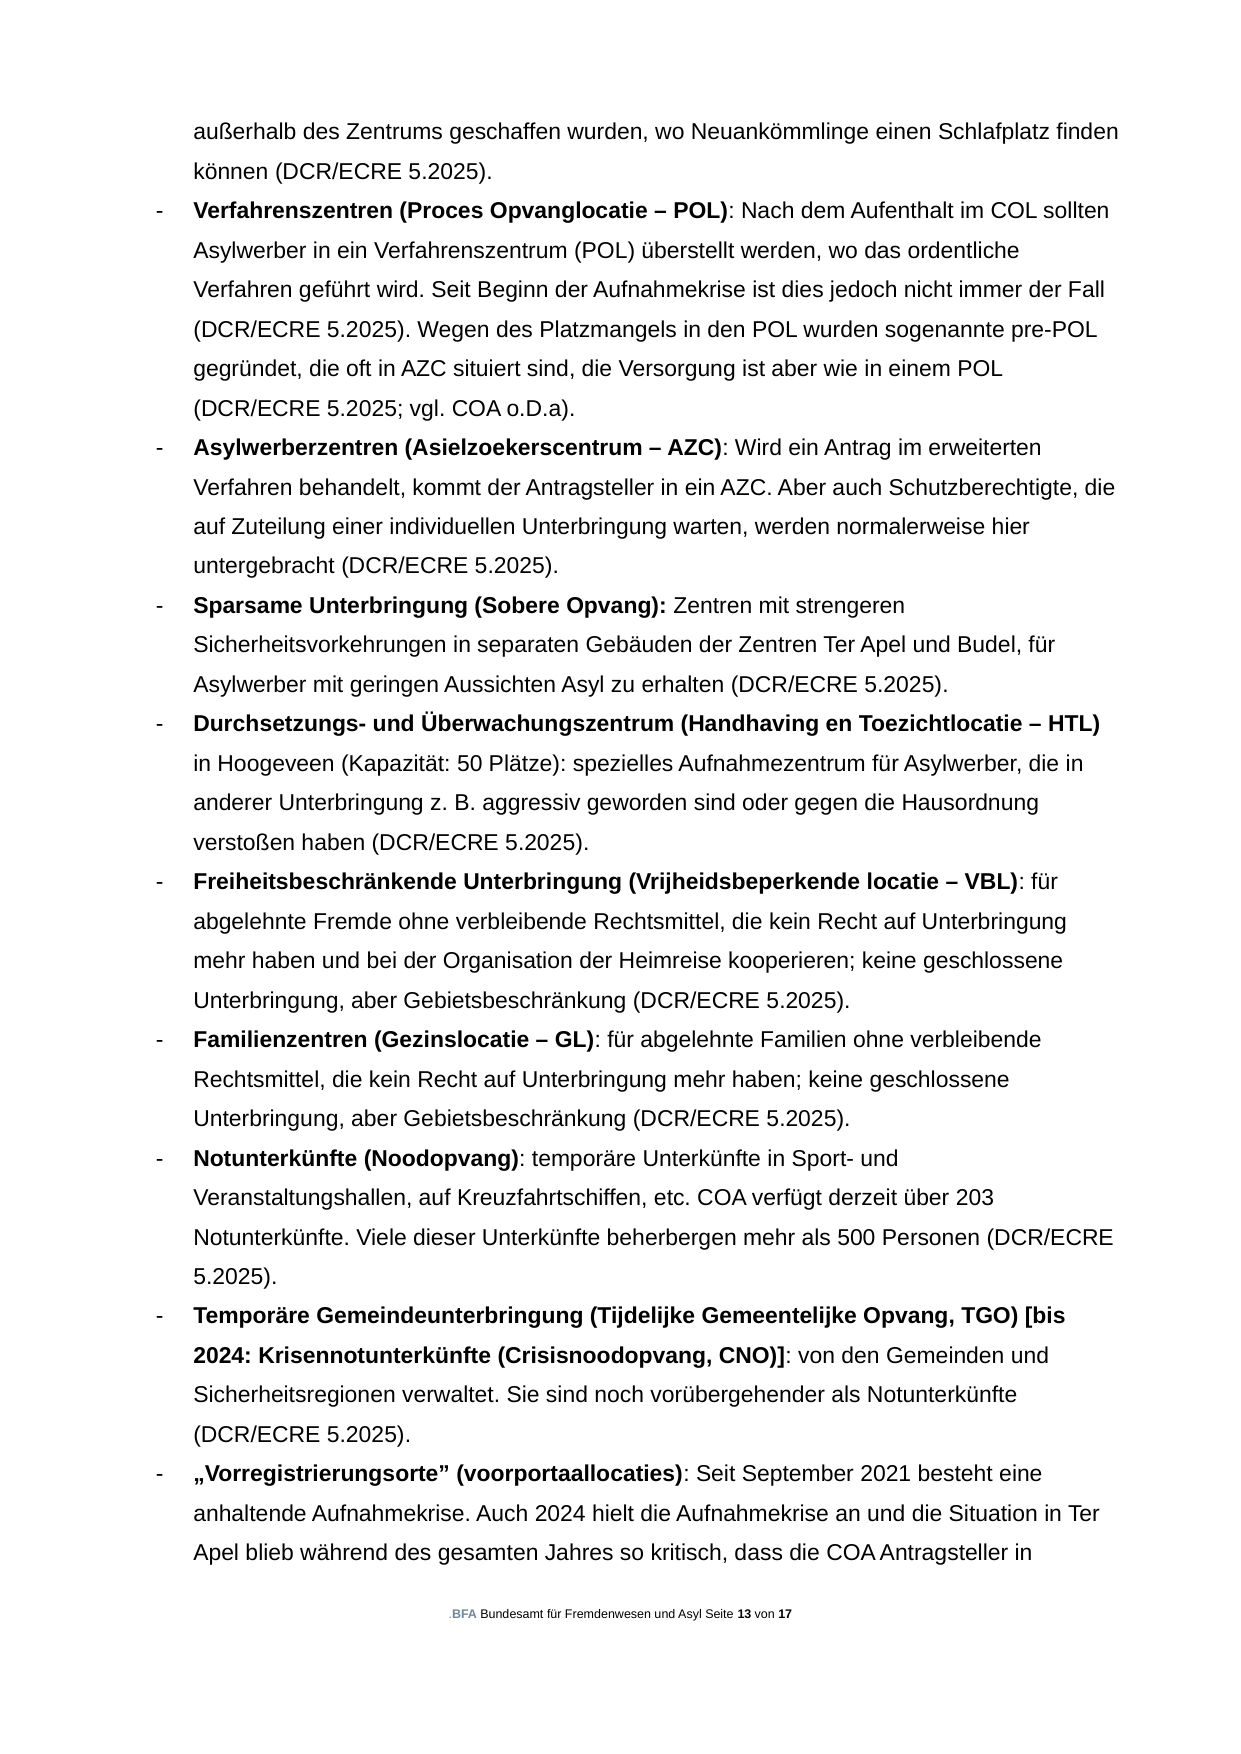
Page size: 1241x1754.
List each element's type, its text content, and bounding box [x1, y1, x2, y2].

list Verfahrenszentren (Proces Opvanglocatie – POL): Nach dem Aufenthalt im COL sollten Asylwerber in ein Verfahrenszentrum (POL) überstellt werden, wo das ordentliche Verfahren geführt wird. Seit Beginn der Aufnahmekrise ist dies jedoch nicht immer der Fall (DCR/ECRE 5.2025). Wegen des Platzmangels in den POL wurden sogenannte pre-POL gegründet, die oft in AZC situiert sind, die Versorgung ist aber wie in einem POL (DCR/ECRE 5.2025; vgl. COA o.D.a). [156, 197, 1122, 421]
list Notunterkünfte (Noodopvang): temporäre Unterkünfte in Sport- und Veranstaltungshallen, auf Kreuzfahrtschiffen, etc. COA verfügt derzeit über 203 Notunterkünfte. Viele dieser Unterkünfte beherbergen mehr als 500 Personen (DCR/ECRE 5.2025). [156, 1144, 1122, 1289]
list Durchsetzungs- und Überwachungszentrum (Handhaving en Toezichtlocatie – HTL) in Hoogeveen (Kapazität: 50 Plätze): spezielles Aufnahmezentrum für Asylwerber, die in anderer Unterbringung z. B. aggressiv geworden sind oder gegen die Hausordnung verstoßen haben (DCR/ECRE 5.2025). [156, 710, 1122, 855]
list Familienzentren (Gezinslocatie – GL): für abgelehnte Familien ohne verbleibende Rechtsmittel, die kein Recht auf Unterbringung mehr haben; keine geschlossene Unterbringung, aber Gebietsbeschränkung (DCR/ECRE 5.2025). [156, 1026, 1122, 1131]
list außerhalb des Zentrums geschaffen wurden, wo Neuankömmlinge einen Schlafplatz finden können (DCR/ECRE 5.2025). [156, 118, 1122, 184]
list Asylwerberzentren (Asielzoekerscentrum – AZC): Wird ein Antrag im erweiterten Verfahren behandelt, kommt der Antragsteller in ein AZC. Aber auch Schutzberechtigte, die auf Zuteilung einer individuellen Unterbringung warten, werden normalerweise hier untergebracht (DCR/ECRE 5.2025). [156, 434, 1122, 579]
list „Vorregistrierungsorte” (voorportaallocaties): Seit September 2021 besteht eine anhaltende Aufnahmekrise. Auch 2024 hielt die Aufnahmekrise an und die Situation in Ter Apel blieb während des gesamten Jahres so kritisch, dass die COA Antragsteller in [156, 1460, 1122, 1566]
list Freiheitsbeschränkende Unterbringung (Vrijheidsbeperkende locatie – VBL): für abgelehnte Fremde ohne verbleibende Rechtsmittel, die kein Recht auf Unterbringung mehr haben und bei der Organisation der Heimreise kooperieren; keine geschlossene Unterbringung, aber Gebietsbeschränkung (DCR/ECRE 5.2025). [156, 868, 1122, 1013]
list Temporäre Gemeindeunterbringung (Tijdelijke Gemeentelijke Opvang, TGO) [bis 2024: Krisennotunterkünfte (Crisisnoodopvang, CNO)]: von den Gemeinden und Sicherheitsregionen verwaltet. Sie sind noch vorübergehender als Notunterkünfte (DCR/ECRE 5.2025). [156, 1302, 1122, 1447]
list Sparsame Unterbringung (Sobere Opvang): Zentren mit strengeren Sicherheitsvorkehrungen in separaten Gebäuden der Zentren Ter Apel und Budel, für Asylwerber mit geringen Aussichten Asyl zu erhalten (DCR/ECRE 5.2025). [156, 592, 1122, 697]
